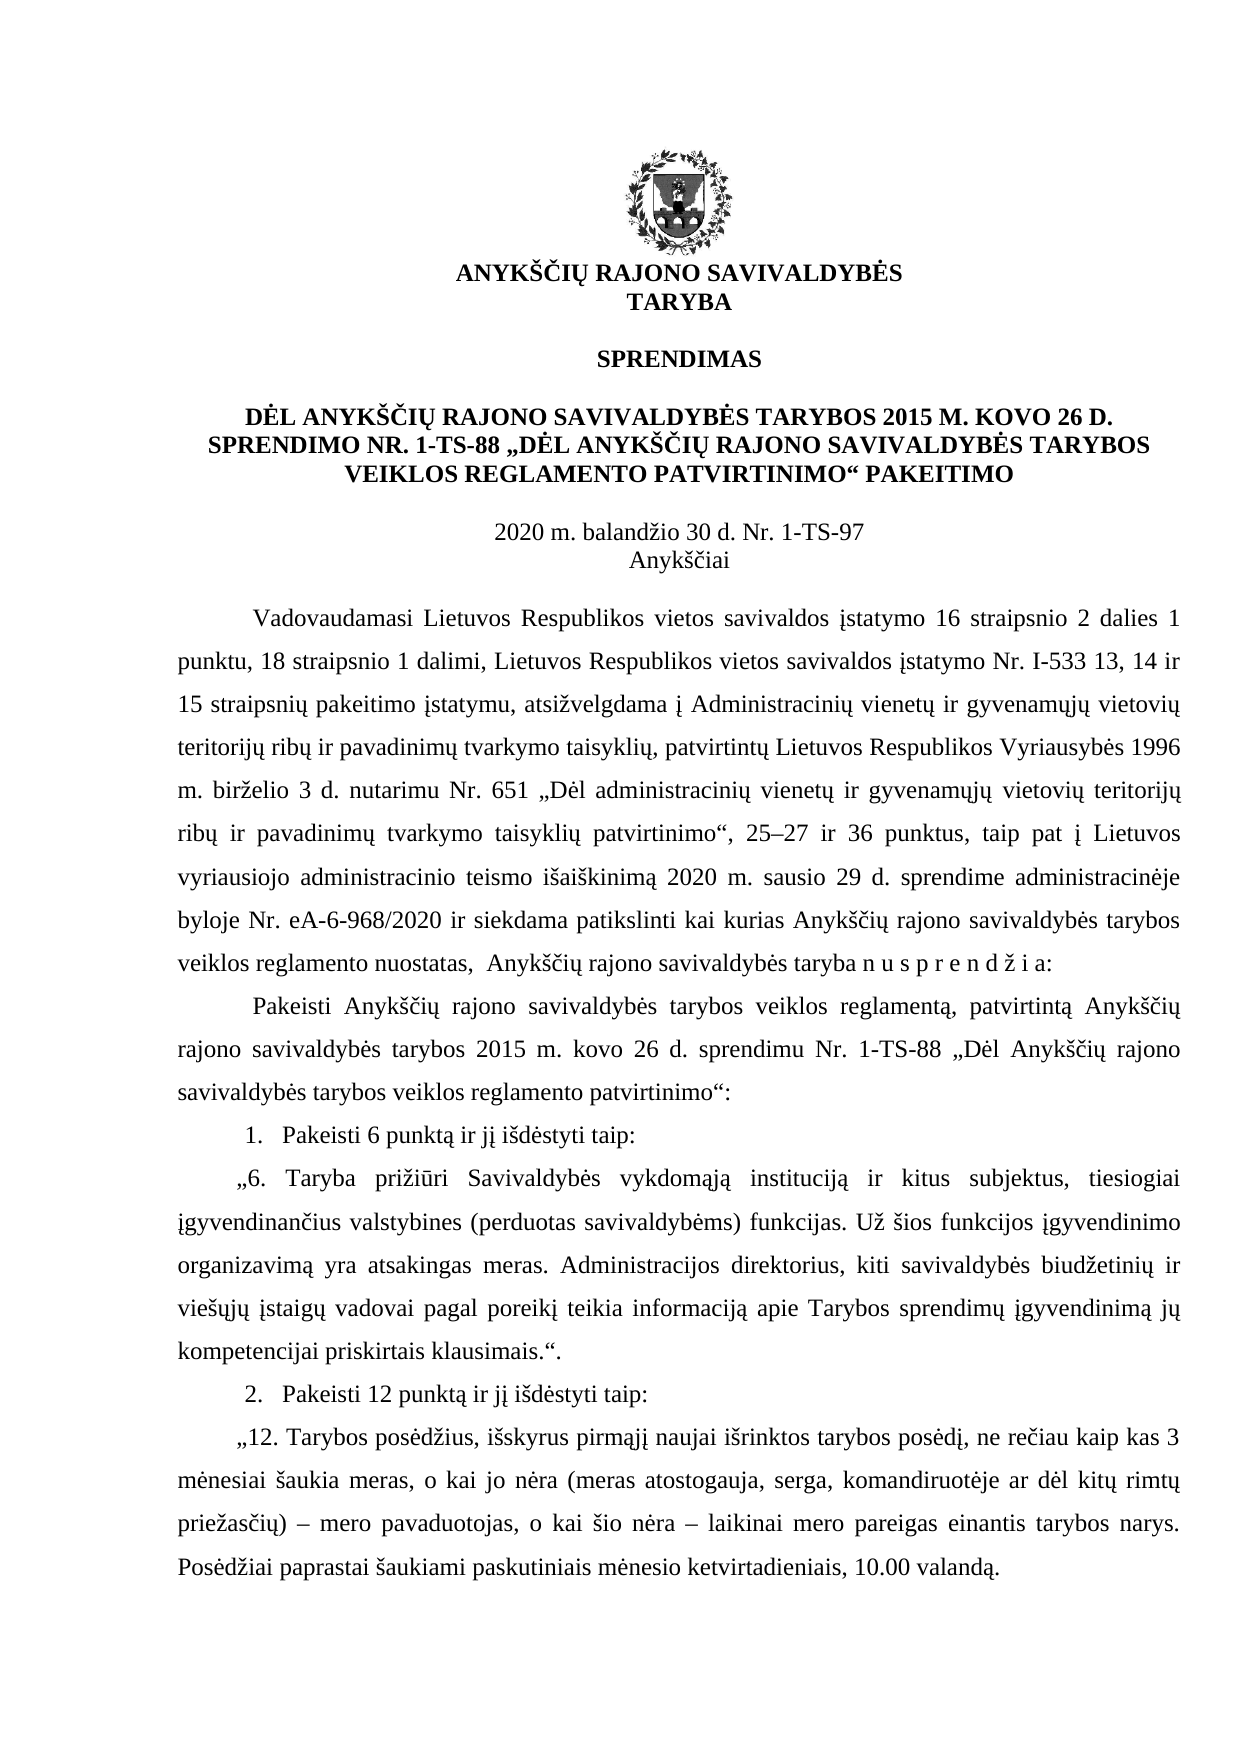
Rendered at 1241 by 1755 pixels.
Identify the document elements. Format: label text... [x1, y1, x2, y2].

text 2020 m. balandžio 30 d. Nr. 1-TS-97 [177, 517, 1181, 545]
text DĖL ANYKŠČIŲ RAJONO SAVIVALDYBĖS TARYBOS 2015 M. KOVO 26 D. SPRENDIMO NR. 1-TS-88 „DĖL ANYKŠČIŲ RAJONO SAVIVALDYBĖS TARYBOS VEIKLOS REGLAMENTO PATVIRTINIMO“ PAKEITIMO [177, 402, 1181, 488]
text TARYBA [177, 287, 1181, 315]
text ANYKŠČIŲ RAJONO SAVIVALDYBĖS [177, 258, 1181, 287]
text „6. Taryba prižiūri Savivaldybės vykdomąją instituciją ir kitus subjektus, tiesiogiai įgyvendinančius valstybines (perduotas savivaldybėms) funkcijas. Už šios funkcijos įgyvendinimo organizavimą yra atsakingas meras. Administracijos direktorius, kiti savivaldybės biudžetinių ir viešųjų įstaigų vadovai pagal poreikį teikia informaciją apie Tarybos sprendimų įgyvendinimą jų kompetencijai priskirtais klausimais.“. [177, 1163, 1181, 1365]
text SPRENDIMAS [177, 344, 1181, 373]
text 1. Pakeisti 6 punktą ir jį išdėstyti taip: [244, 1120, 1181, 1149]
text 2. Pakeisti 12 punktą ir jį išdėstyti taip: [244, 1379, 1181, 1408]
text Pakeisti Anykščių rajono savivaldybės tarybos veiklos reglamentą, patvirtintą Anykščių rajono savivaldybės tarybos 2015 m. kovo 26 d. sprendimu Nr. 1-TS-88 „Dėl Anykščių rajono savivaldybės tarybos veiklos reglamento patvirtinimo“: [177, 991, 1181, 1106]
text „12. Tarybos posėdžius, išskyrus pirmąjį naujai išrinktos tarybos posėdį, ne rečiau kaip kas 3 mėnesiai šaukia meras, o kai jo nėra (meras atostogauja, serga, komandiruotėje ar dėl kitų rimtų priežasčių) – mero pavaduotojas, o kai šio nėra – laikinai mero pareigas einantis tarybos narys. Posėdžiai paprastai šaukiami paskutiniais mėnesio ketvirtadieniais, 10.00 valandą. [177, 1422, 1181, 1580]
text Anykščiai [177, 545, 1181, 574]
text Vadovaudamasi Lietuvos Respublikos vietos savivaldos įstatymo 16 straipsnio 2 dalies 1 punktu, 18 straipsnio 1 dalimi, Lietuvos Respublikos vietos savivaldos įstatymo Nr. I-533 13, 14 ir 15 straipsnių pakeitimo įstatymu, atsižvelgdama į Administracinių vienetų ir gyvenamųjų vietovių teritorijų ribų ir pavadinimų tvarkymo taisyklių, patvirtintų Lietuvos Respublikos Vyriausybės 1996 m. birželio 3 d. nutarimu Nr. 651 „Dėl administracinių vienetų ir gyvenamųjų vietovių teritorijų ribų ir pavadinimų tvarkymo taisyklių patvirtinimo“, 25–27 ir 36 punktus, taip pat į Lietuvos vyriausiojo administracinio teismo išaiškinimą 2020 m. sausio 29 d. sprendime administracinėje byloje Nr. eA-6-968/2020 ir siekdama patikslinti kai kurias Anykščių rajono savivaldybės tarybos veiklos reglamento nuostatas, Anykščių rajono savivaldybės taryba n u s p r e n d ž i a: [177, 603, 1181, 977]
